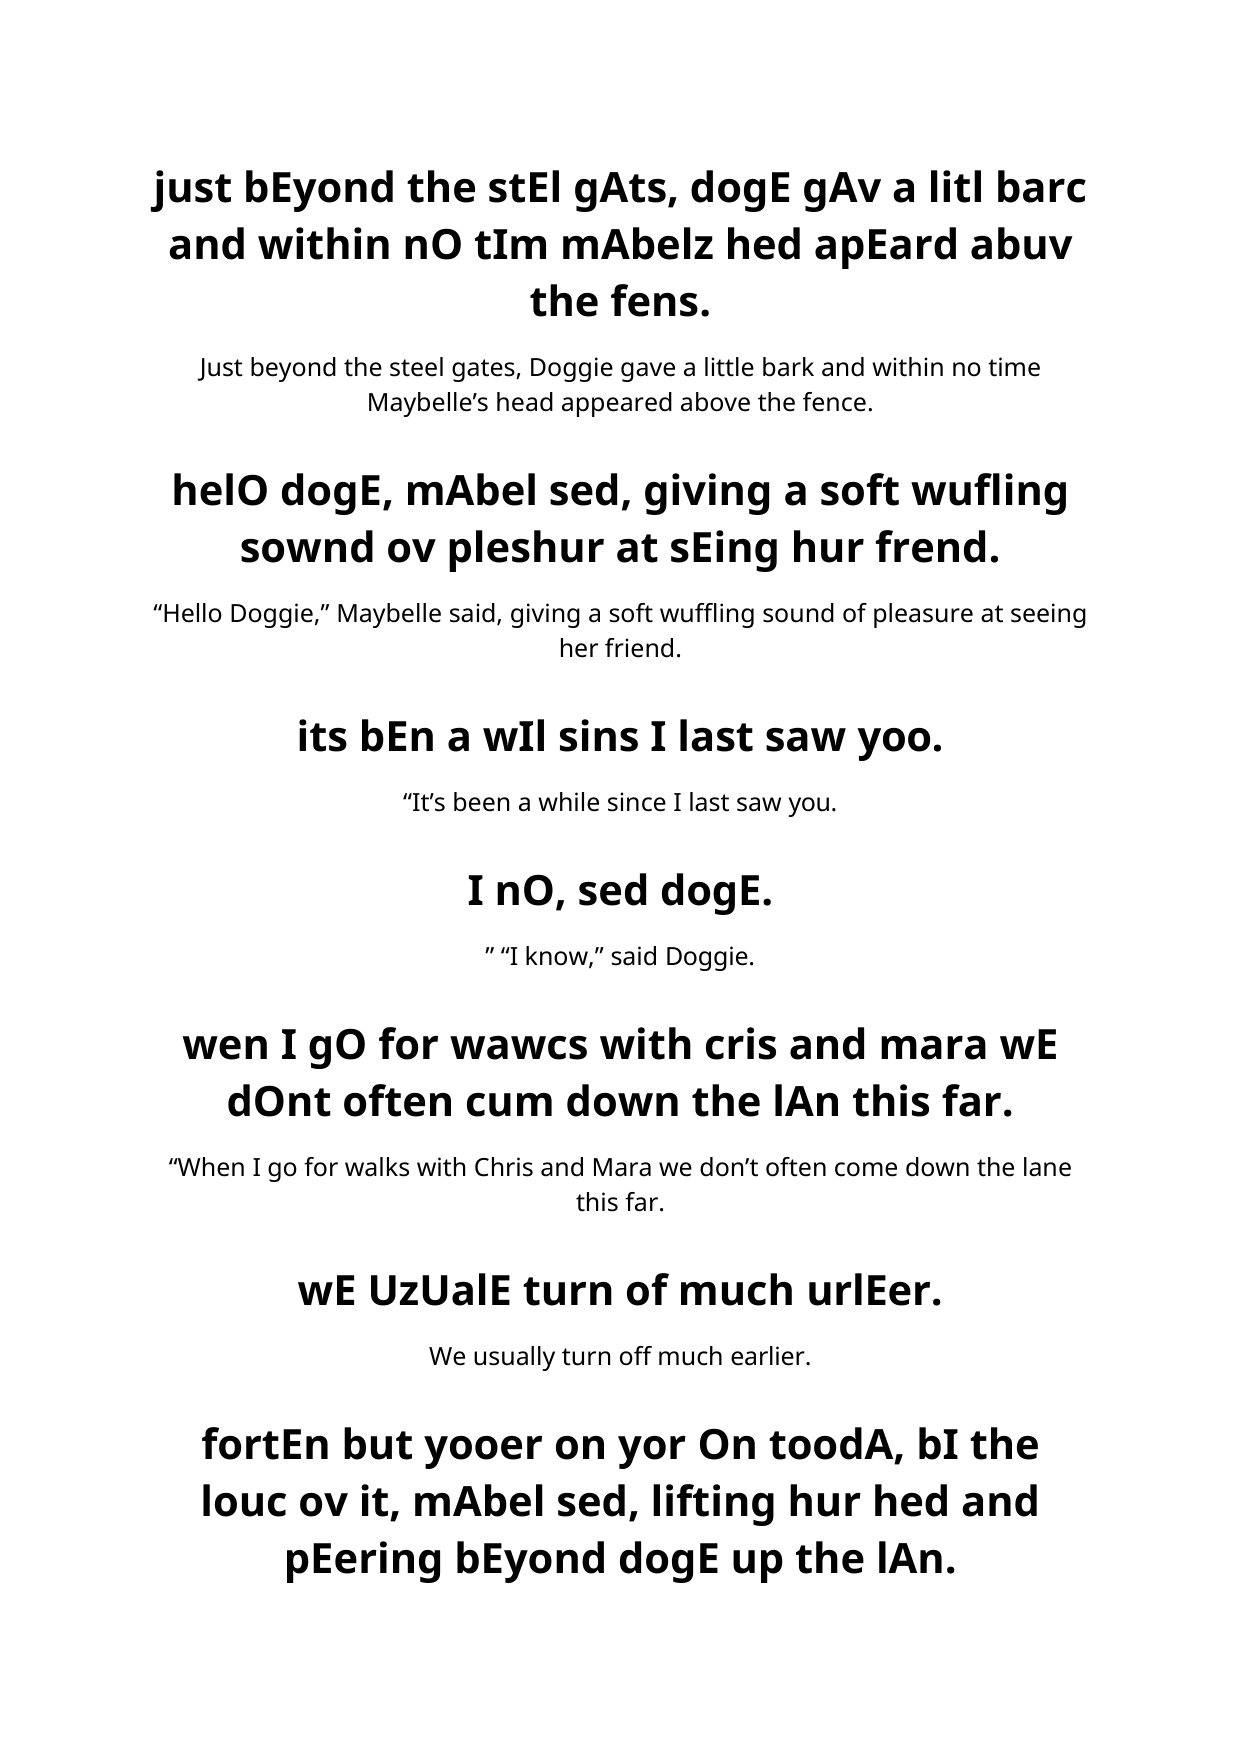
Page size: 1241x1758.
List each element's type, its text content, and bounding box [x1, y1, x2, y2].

subtitle wen I gO for wawcs with cris and mara wE dOnt often cum down the lAn this far. [152, 1015, 1088, 1128]
subtitle helO dogE, mAbel sed, giving a soft wufling sownd ov pleshur at sEing hur frend. [152, 461, 1088, 574]
subtitle wE UzUalE turn of much urlEer. [133, 1261, 1107, 1318]
text “Hello Doggie,” Maybelle said, giving a soft wuffling sound of pleasure at seeing her friend. [152, 596, 1088, 665]
text “It’s been a while since I last saw you. [133, 785, 1107, 819]
text Just beyond the steel gates, Doggie gave a little bark and within no time Maybelle’s head appeared above the fence. [152, 350, 1088, 419]
text We usually turn off much earlier. [133, 1339, 1107, 1373]
subtitle I nO, sed dogE. [133, 861, 1107, 918]
subtitle just bEyond the stEl gAts, dogE gAv a litl barc and within nO tIm mAbelz hed apEard abuv the fens. [152, 158, 1088, 328]
text ” “I know,” said Doggie. [133, 939, 1107, 973]
subtitle its bEn a wIl sins I last saw yoo. [133, 707, 1107, 764]
text “When I go for walks with Chris and Mara we don’t often come down the lane this far. [152, 1150, 1088, 1219]
subtitle fortEn but yooer on yor On toodA, bI the louc ov it, mAbel sed, lifting hur hed and pEering bEyond dogE up the lAn. [158, 1415, 1082, 1585]
